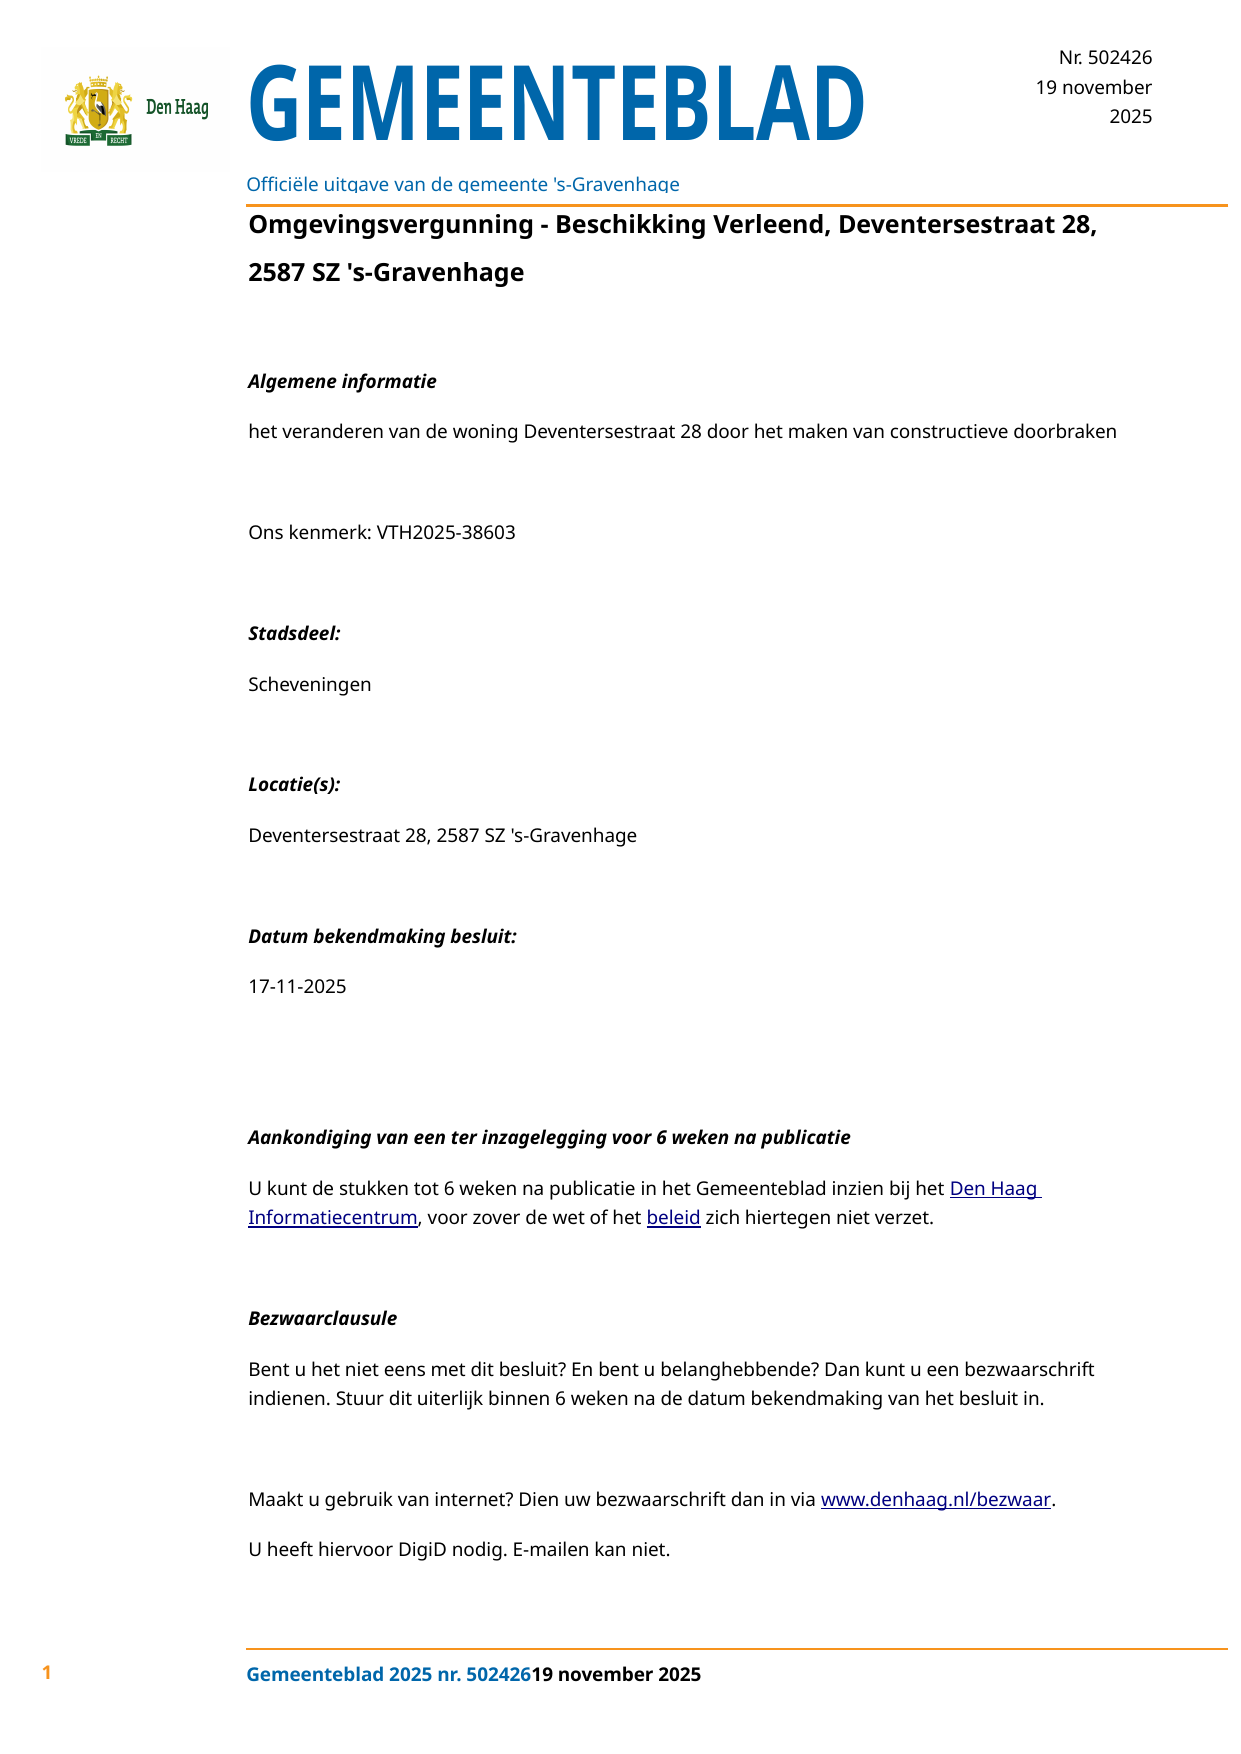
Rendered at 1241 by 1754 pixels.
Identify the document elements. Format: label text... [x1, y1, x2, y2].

text Locatie(s): [248, 772, 1152, 797]
text Scheveningen [248, 671, 1152, 697]
text Bent u het niet eens met dit besluit? En bent u belanghebbende? Dan kunt u een bezwaarschrift indienen. Stuur dit uiterlijk binnen 6 weken na de datum bekendmaking van het besluit in. [248, 1356, 1152, 1411]
picture [41, 47, 231, 172]
text Maakt u gebruik van internet? Dien uw bezwaarschrift dan in via www.denhaag.nl/bezwaar. [248, 1486, 1152, 1512]
text Stadsdeel: [248, 620, 1152, 646]
text 17-11-2025 [248, 973, 1152, 999]
text Bezwaarclausule [248, 1305, 1152, 1331]
text U heeft hiervoor DigiD nodig. E-mailen kan niet. [248, 1537, 1152, 1562]
text Algemene informatie [248, 368, 1152, 394]
text Omgevingsvergunning - Beschikking Verleend, Deventersestraat 28, 2587 SZ 's-Gravenhage [248, 207, 1152, 288]
text Ons kenmerk: VTH2025-38603 [248, 519, 1152, 545]
text U kunt de stukken tot 6 weken na publicatie in het Gemeenteblad inzien bij het Den Haag Informatiecentrum, voor zover de wet of het beleid zich hiertegen niet verzet. [248, 1175, 1152, 1230]
text Aankondiging van een ter inzagelegging voor 6 weken na publicatie [248, 1124, 1152, 1150]
text Deventersestraat 28, 2587 SZ 's-Gravenhage [248, 822, 1152, 848]
text Datum bekendmaking besluit: [248, 923, 1152, 949]
text het veranderen van de woning Deventersestraat 28 door het maken van constructieve doorbraken [248, 419, 1152, 444]
